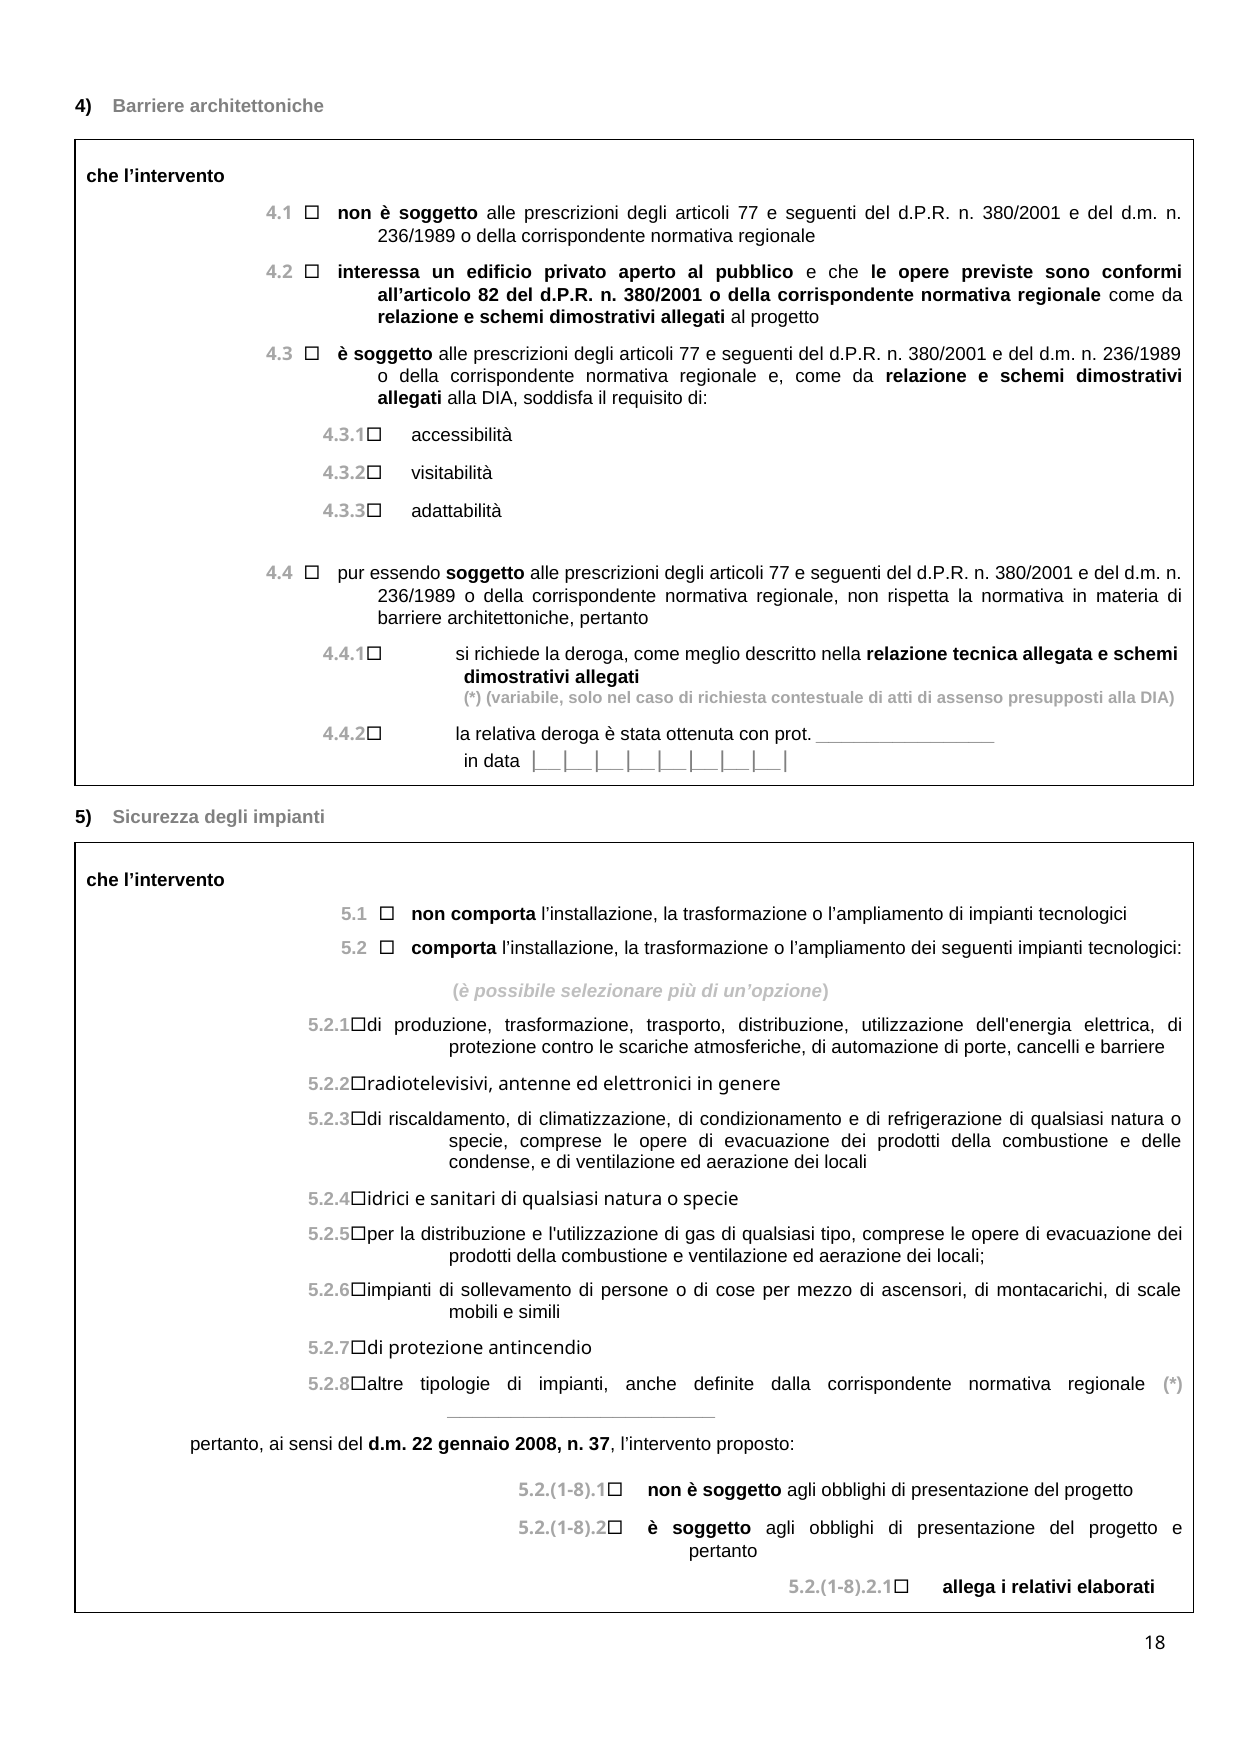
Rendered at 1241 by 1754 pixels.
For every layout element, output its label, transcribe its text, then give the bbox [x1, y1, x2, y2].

table_header che l’intervento  non è soggetto alle prescrizioni degli articoli 77 e seguenti del d.P.R. n. 380/2001 e del d.m. n. 236/1989 o della corrispondente normativa regionale  interessa un edificio privato aperto al pubblico e che le opere previste sono conformi all’articolo 82 del d.P.R. n. 380/2001 o della corrispondente normativa regionale come da relazione e schemi dimostrativi allegati al progetto  è soggetto alle prescrizioni degli articoli 77 e seguenti del d.P.R. n. 380/2001 e del d.m. n. 236/1989 o della corrispondente normativa regionale e, come da relazione e schemi dimostrativi allegati alla DIA, soddisfa il requisito di:  accessibilità  visitabilità  adattabilità  pur essendo soggetto alle prescrizioni degli articoli 77 e seguenti del d.P.R. n. 380/2001 e del d.m. n. 236/1989 o della corrispondente normativa regionale, non rispetta la normativa in materia di barriere architettoniche, pertanto  si richiede la deroga, come meglio descritto nella relazione tecnica allegata e schemi dimostrativi allegati (*) (variabile, solo nel caso di richiesta contestuale di atti di assenso presupposti alla DIA)  la relativa deroga è stata ottenuta con prot. ______________ in data |__|__|__|__|__|__|__|__| [76, 140, 1193, 785]
list Sicurezza degli impianti [75, 806, 1165, 828]
table_cell  di produzione, trasformazione, trasporto, distribuzione, utilizzazione dell'energia elettrica, di protezione contro le scariche atmosferiche, di automazione di porte, cancelli e barriere  radiotelevisivi, antenne ed elettronici in genere  di riscaldamento, di climatizzazione, di condizionamento e di refrigerazione di qualsiasi natura o specie, comprese le opere di evacuazione dei prodotti della combustione e delle condense, e di ventilazione ed aerazione dei locali  idrici e sanitari di qualsiasi natura o specie  per la distribuzione e l'utilizzazione di gas di qualsiasi tipo, comprese le opere di evacuazione dei prodotti della combustione e ventilazione ed aerazione dei locali;  impianti di sollevamento di persone o di cose per mezzo di ascensori, di montacarichi, di scale mobili e simili  di protezione antincendio  altre tipologie di impianti, anche definite dalla corrispondente normativa regionale (*) _____________________ [76, 1014, 1193, 1433]
list Barriere architettoniche [75, 95, 1165, 117]
table_header che l’intervento  non comporta l’installazione, la trasformazione o l’ampliamento di impianti tecnologici  comporta l’installazione, la trasformazione o l’ampliamento dei seguenti impianti tecnologici: (è possibile selezionare più di un’opzione) [76, 843, 1193, 1014]
table_cell pertanto, ai sensi del d.m. 22 gennaio 2008, n. 37, l’intervento proposto:  non è soggetto agli obblighi di presentazione del progetto  è soggetto agli obblighi di presentazione del progetto e pertanto  allega i relativi elaborati [76, 1433, 1193, 1612]
